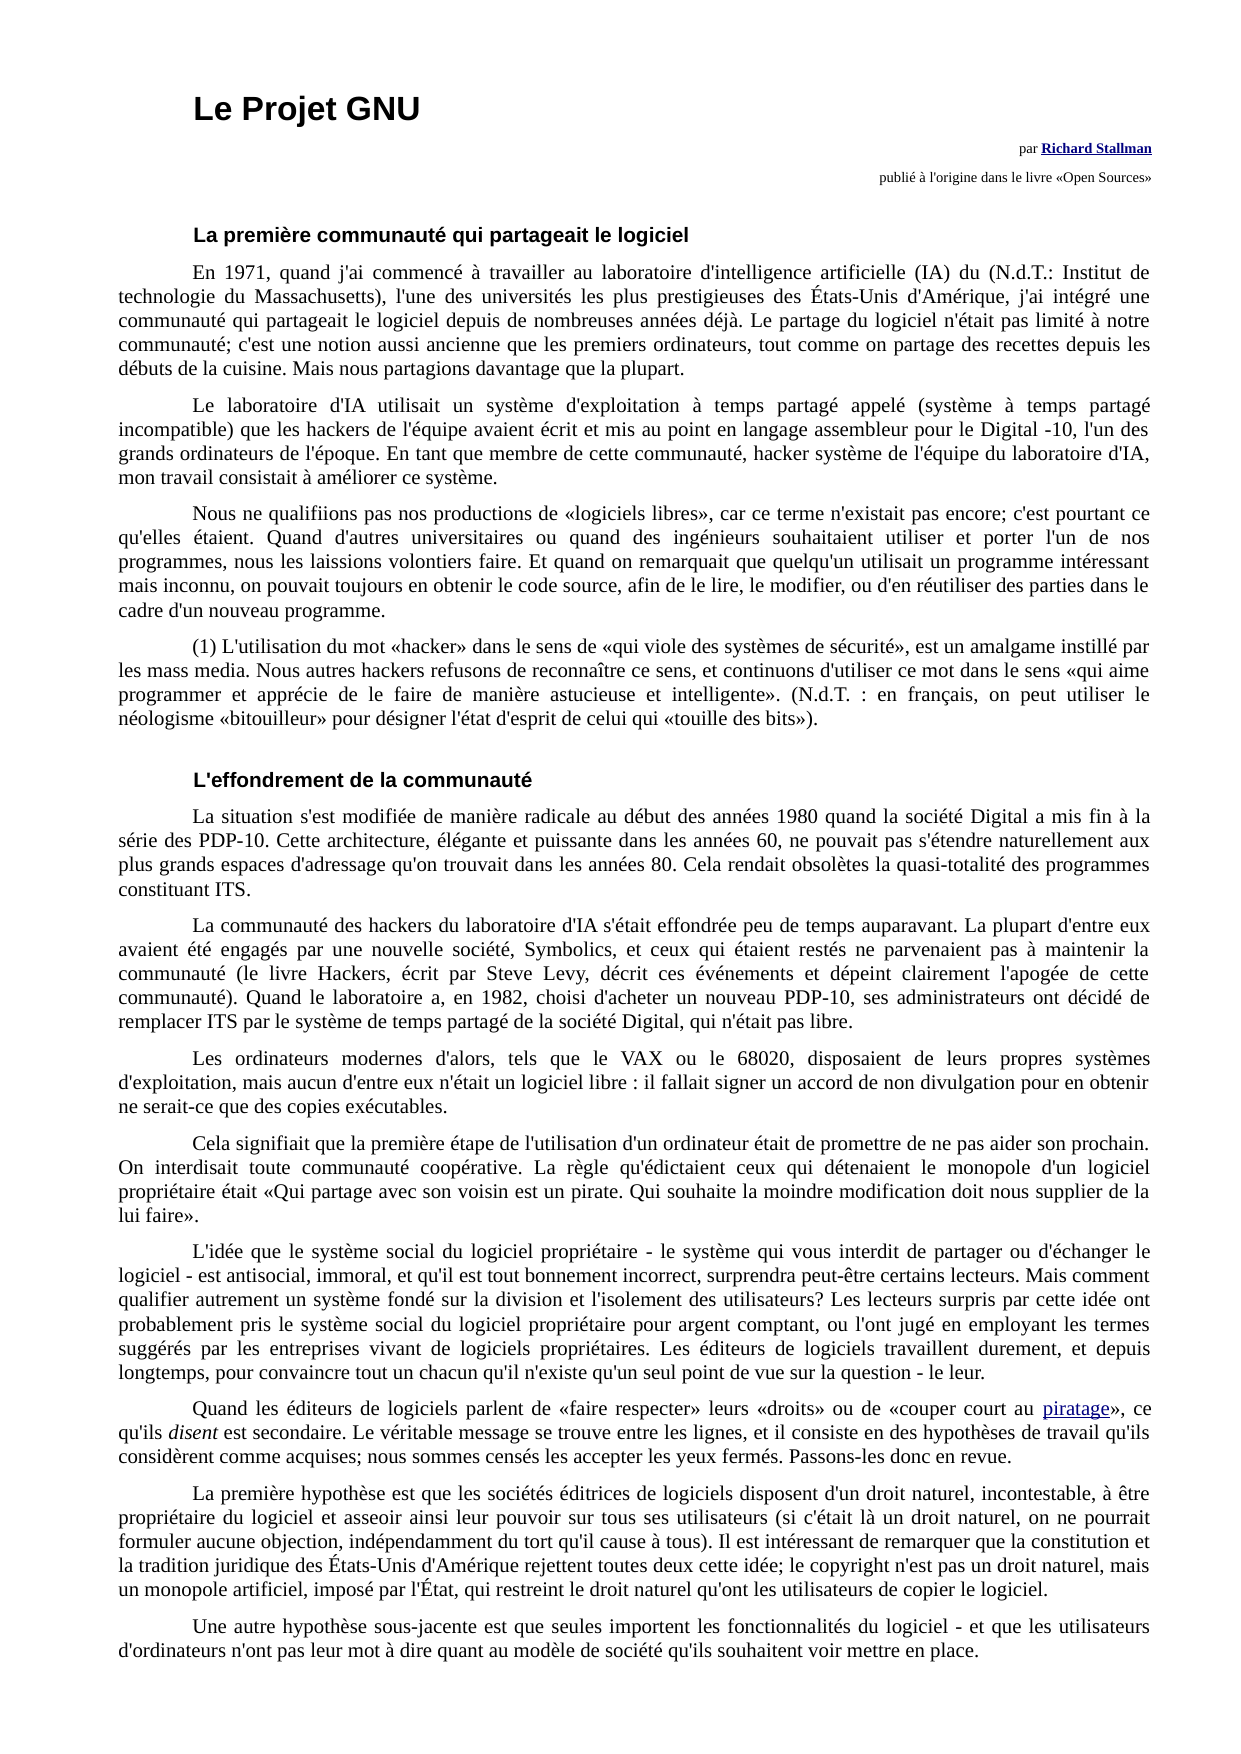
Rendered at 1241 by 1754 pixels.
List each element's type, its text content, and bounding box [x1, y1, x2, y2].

text (1) L'utilisation du mot «hacker» dans le sens de «qui viole des systèmes de sécurité», est un amalgame instillé par les mass media. Nous autres hackers refusons de reconnaître ce sens, et continuons d'utiliser ce mot dans le sens «qui aime programmer et apprécie de le faire de manière astucieuse et intelligente». (N.d.T. : en français, on peut utiliser le néologisme «bitouilleur» pour désigner l'état d'esprit de celui qui «touille des bits»). [118, 634, 1152, 730]
text Nous ne qualifiions pas nos productions de «logiciels libres», car ce terme n'existait pas encore; c'est pourtant ce qu'elles étaient. Quand d'autres universitaires ou quand des ingénieurs souhaitaient utiliser et porter l'un de nos programmes, nous les laissions volontiers faire. Et quand on remarquait que quelqu'un utilisait un programme intéressant mais inconnu, on pouvait toujours en obtenir le code source, afin de le lire, le modifier, ou d'en réutiliser des parties dans le cadre d'un nouveau programme. [118, 501, 1152, 622]
text La situation s'est modifiée de manière radicale au début des années 1980 quand la société Digital a mis fin à la série des PDP-10. Cette architecture, élégante et puissante dans les années 60, ne pouvait pas s'étendre naturellement aux plus grands espaces d'adressage qu'on trouvait dans les années 80. Cela rendait obsolètes la quasi-totalité des programmes constituant ITS. [118, 804, 1152, 901]
text par Richard Stallman [118, 140, 1152, 156]
text Le laboratoire d'IA utilisait un système d'exploitation à temps partagé appelé (système à temps partagé incompatible) que les hackers de l'équipe avaient écrit et mis au point en langage assembleur pour le Digital -10, l'un des grands ordinateurs de l'époque. En tant que membre de cette communauté, hacker système de l'équipe du laboratoire d'IA, mon travail consistait à améliorer ce système. [118, 392, 1152, 489]
text Cela signifiait que la première étape de l'utilisation d'un ordinateur était de promettre de ne pas aider son prochain. On interdisait toute communauté coopérative. La règle qu'édictaient ceux qui détenaient le monopole d'un logiciel propriétaire était «Qui partage avec son voisin est un pirate. Qui souhaite la moindre modification doit nous supplier de la lui faire». [118, 1131, 1152, 1227]
text La première hypothèse est que les sociétés éditrices de logiciels disposent d'un droit naturel, incontestable, à être propriétaire du logiciel et asseoir ainsi leur pouvoir sur tous ses utilisateurs (si c'était là un droit naturel, on ne pourrait formuler aucune objection, indépendamment du tort qu'il cause à tous). Il est intéressant de remarquer que la constitution et la tradition juridique des États-Unis d'Amérique rejettent toutes deux cette idée; le copyright n'est pas un droit naturel, mais un monopole artificiel, imposé par l'État, qui restreint le droit naturel qu'ont les utilisateurs de copier le logiciel. [118, 1481, 1152, 1601]
text Quand les éditeurs de logiciels parlent de «faire respecter» leurs «droits» ou de «couper court au piratage», ce qu'ils disent est secondaire. Le véritable message se trouve entre les lignes, et il consiste en des hypothèses de travail qu'ils considèrent comme acquises; nous sommes censés les accepter les yeux fermés. Passons-les donc en revue. [118, 1396, 1152, 1468]
subtitle La première communauté qui partageait le logiciel [118, 223, 1152, 247]
text L'idée que le système social du logiciel propriétaire - le système qui vous interdit de partager ou d'échanger le logiciel - est antisocial, immoral, et qu'il est tout bonnement incorrect, surprendra peut-être certains lecteurs. Mais comment qualifier autrement un système fondé sur la division et l'isolement des utilisateurs? Les lecteurs surpris par cette idée ont probablement pris le système social du logiciel propriétaire pour argent comptant, ou l'ont jugé en employant les termes suggérés par les entreprises vivant de logiciels propriétaires. Les éditeurs de logiciels travaillent durement, et depuis longtemps, pour convaincre tout un chacun qu'il n'existe qu'un seul point de vue sur la question - le leur. [118, 1239, 1152, 1384]
text Les ordinateurs modernes d'alors, tels que le VAX ou le 68020, disposaient de leurs propres systèmes d'exploitation, mais aucun d'entre eux n'était un logiciel libre : il fallait signer un accord de non divulgation pour en obtenir ne serait-ce que des copies exécutables. [118, 1046, 1152, 1118]
subtitle Le Projet GNU [118, 88, 1152, 127]
text Une autre hypothèse sous-jacente est que seules importent les fonctionnalités du logiciel - et que les utilisateurs d'ordinateurs n'ont pas leur mot à dire quant au modèle de société qu'ils souhaitent voir mettre en place. [118, 1614, 1152, 1662]
subtitle L'effondrement de la communauté [118, 768, 1152, 792]
text En 1971, quand j'ai commencé à travailler au laboratoire d'intelligence artificielle (IA) du (N.d.T.: Institut de technologie du Massachusetts), l'une des universités les plus prestigieuses des États-Unis d'Amérique, j'ai intégré une communauté qui partageait le logiciel depuis de nombreuses années déjà. Le partage du logiciel n'était pas limité à notre communauté; c'est une notion aussi ancienne que les premiers ordinateurs, tout comme on partage des recettes depuis les débuts de la cuisine. Mais nous partagions davantage que la plupart. [118, 260, 1152, 380]
text publié à l'origine dans le livre «Open Sources» [118, 169, 1152, 186]
text La communauté des hackers du laboratoire d'IA s'était effondrée peu de temps auparavant. La plupart d'entre eux avaient été engagés par une nouvelle société, Symbolics, et ceux qui étaient restés ne parvenaient pas à maintenir la communauté (le livre Hackers, écrit par Steve Levy, décrit ces événements et dépeint clairement l'apogée de cette communauté). Quand le laboratoire a, en 1982, choisi d'acheter un nouveau PDP-10, ses administrateurs ont décidé de remplacer ITS par le système de temps partagé de la société Digital, qui n'était pas libre. [118, 913, 1152, 1033]
